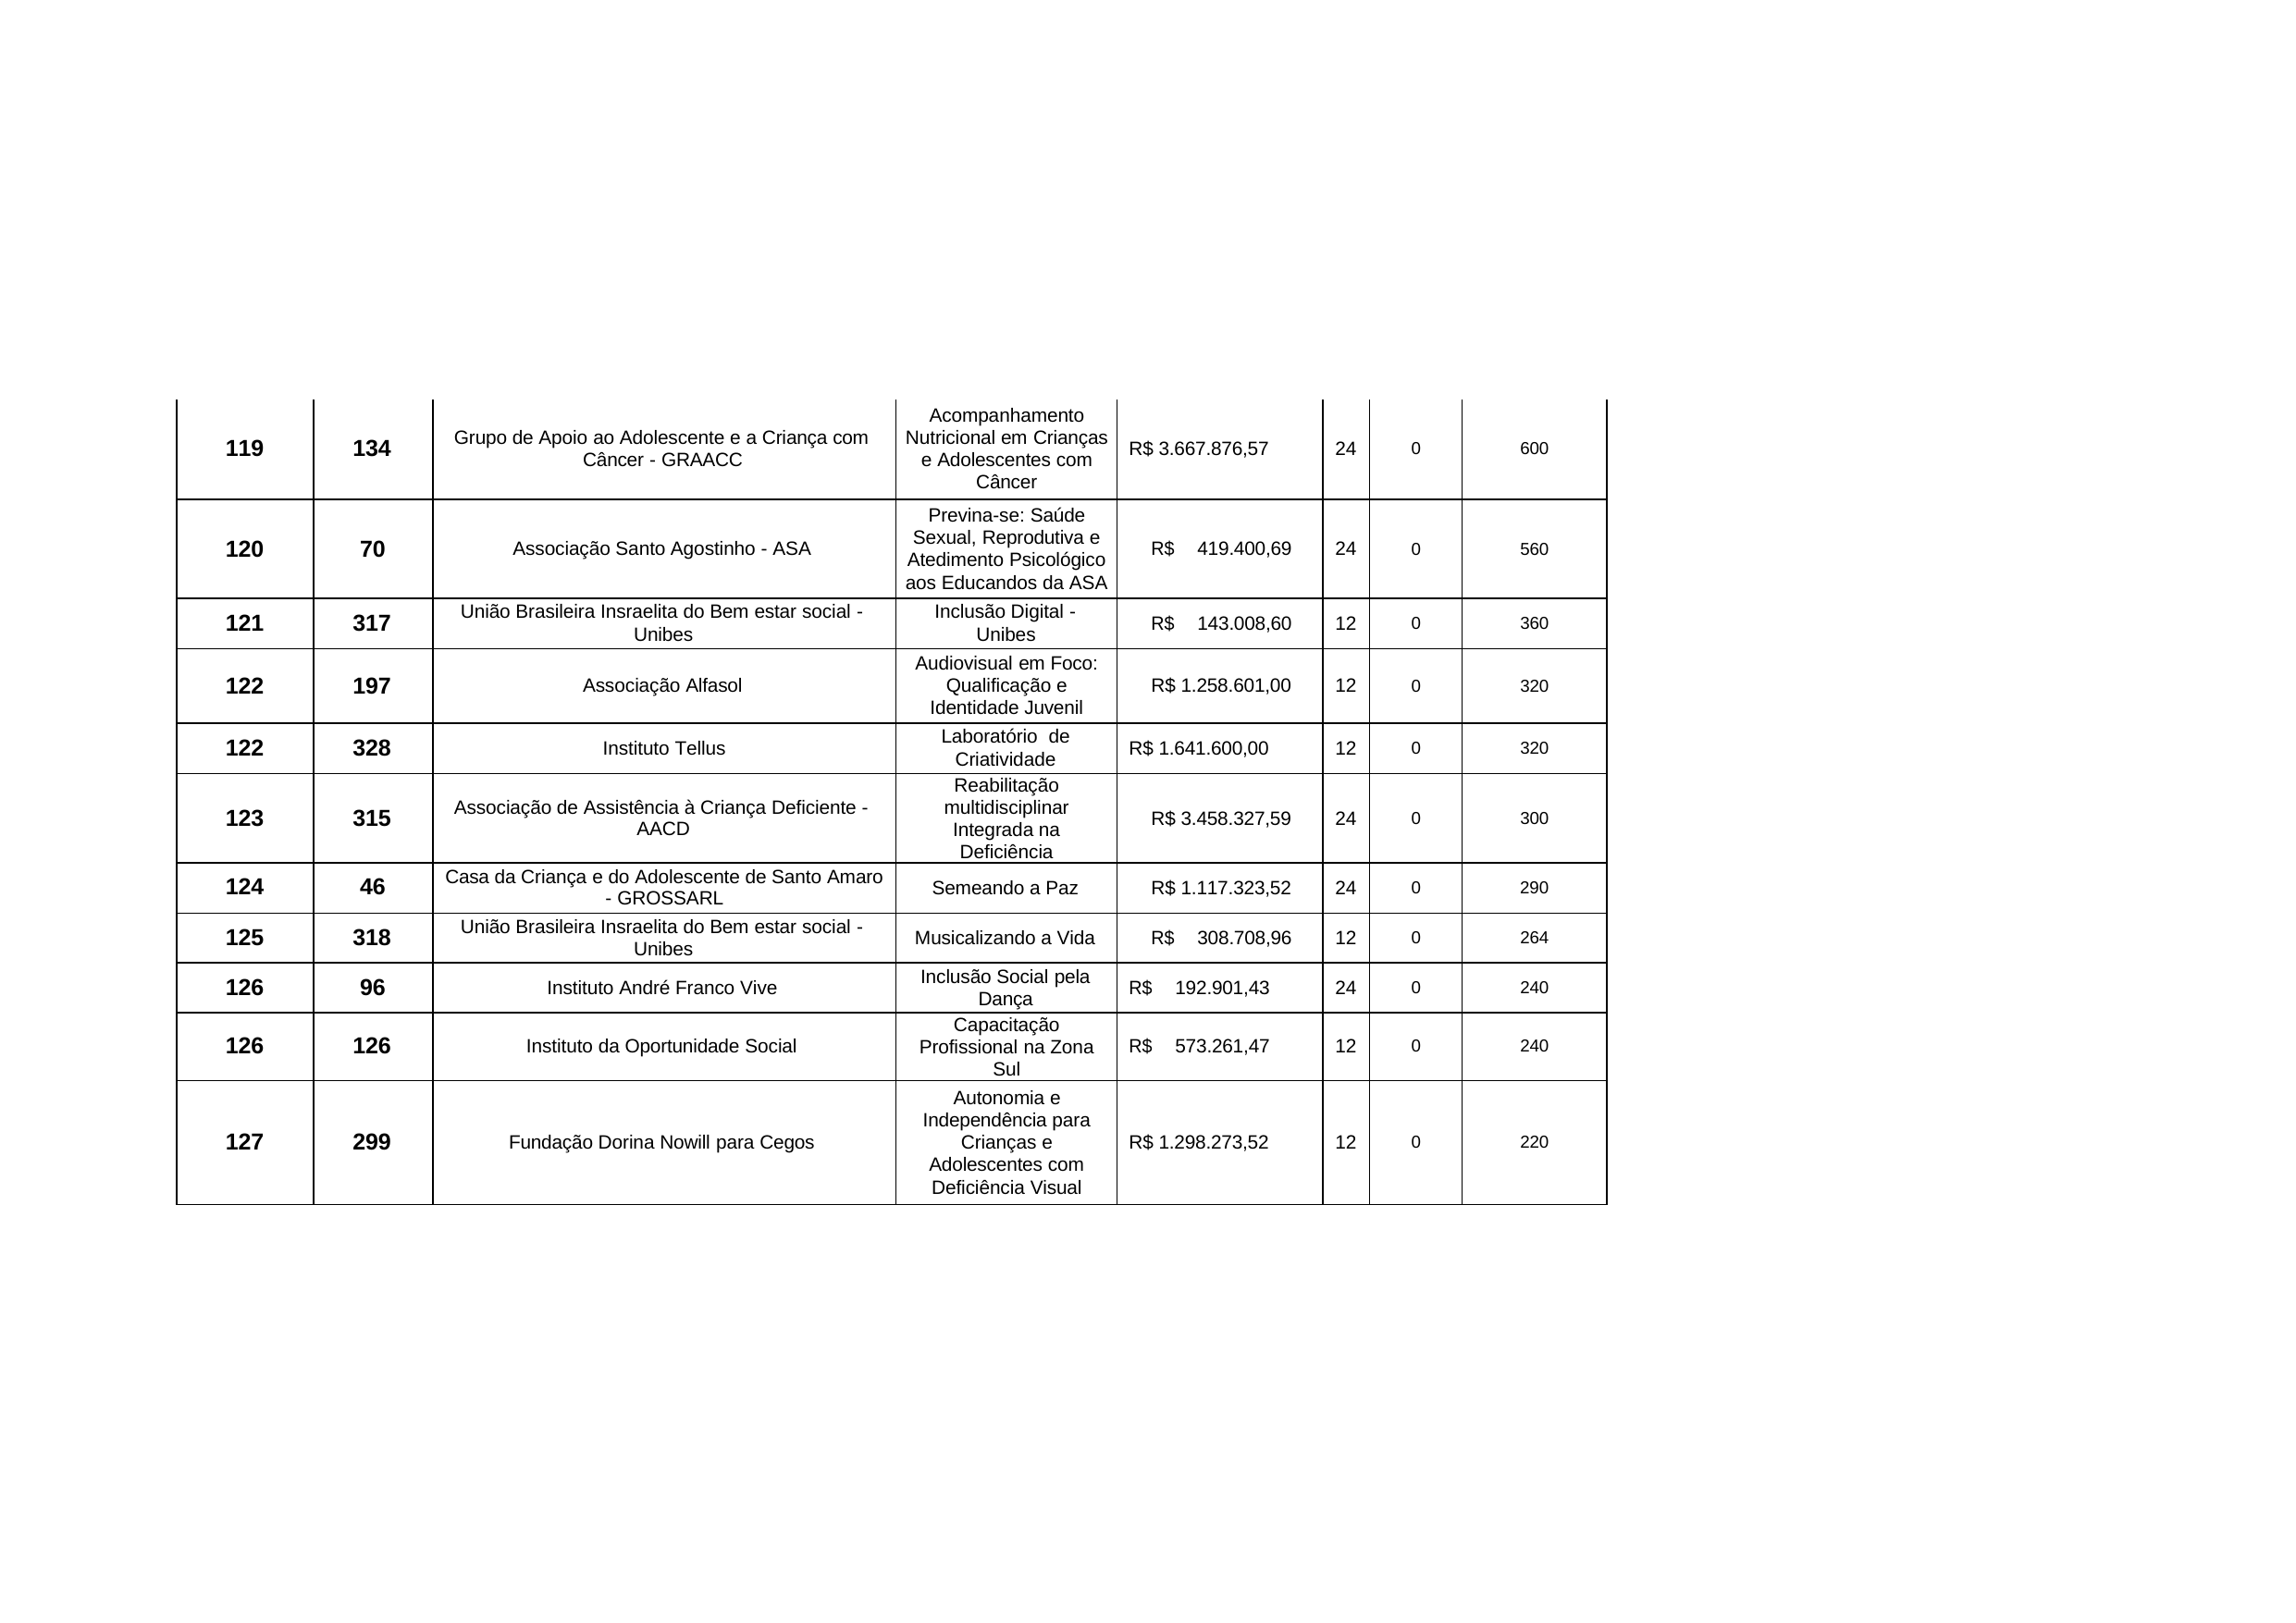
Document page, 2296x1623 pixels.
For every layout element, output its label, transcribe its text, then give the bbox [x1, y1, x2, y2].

table_cell 560 [1463, 500, 1606, 597]
table_cell 328 [315, 724, 432, 773]
table_cell 12 [1324, 724, 1369, 773]
table_cell Musicalizando a Vida [896, 914, 1117, 962]
table_cell 290 [1463, 864, 1606, 912]
table_cell Previna-se: Saúde Sexual, Reprodutiva e Atedimento Psicológico aos Educandos da ASA [896, 500, 1117, 597]
table_header Acompanhamento Nutricional em Crianças e Adolescentes com Câncer [896, 400, 1117, 498]
table_cell 0 [1370, 724, 1462, 773]
table_header Grupo de Apoio ao Adolescente e a Criança com Câncer - GRAACC [434, 400, 895, 498]
table_cell 24 [1324, 500, 1369, 597]
table_header 0 [1370, 400, 1462, 498]
table_cell 122 [178, 649, 313, 722]
table_cell 70 [315, 500, 432, 597]
table_cell 264 [1463, 914, 1606, 962]
table_cell R$ 308.708,96 [1117, 914, 1322, 962]
table_cell 320 [1463, 649, 1606, 722]
table_cell Fundação Dorina Nowill para Cegos [434, 1081, 895, 1203]
table_cell 220 [1463, 1081, 1606, 1203]
table_cell R$ 3.458.327,59 [1117, 774, 1322, 862]
table_cell 120 [178, 500, 313, 597]
table_cell Associação de Assistência à Criança Deficiente - AACD [434, 774, 895, 862]
table_header R$ 3.667.876,57 [1117, 400, 1322, 498]
table_cell 126 [178, 964, 313, 1012]
table_cell 0 [1370, 599, 1462, 648]
table_cell 125 [178, 914, 313, 962]
table_cell R$ 1.117.323,52 [1117, 864, 1322, 912]
table_cell R$ 573.261,47 [1117, 1014, 1322, 1079]
table_cell Associação Alfasol [434, 649, 895, 722]
table_cell R$ 1.641.600,00 [1117, 724, 1322, 773]
table_cell 12 [1324, 1014, 1369, 1079]
table_cell 0 [1370, 914, 1462, 962]
table_header 600 [1463, 400, 1606, 498]
table_cell União Brasileira Insraelita do Bem estar social - Unibes [434, 599, 895, 648]
table_cell 317 [315, 599, 432, 648]
table_cell 300 [1463, 774, 1606, 862]
table_cell Audiovisual em Foco: Qualificação e Identidade Juvenil [896, 649, 1117, 722]
table_cell Autonomia e Independência para Crianças e Adolescentes com Deficiência Visual [896, 1081, 1117, 1203]
table_cell 0 [1370, 1014, 1462, 1079]
table_cell Casa da Criança e do Adolescente de Santo Amaro - GROSSARL [434, 864, 895, 912]
table_cell Associação Santo Agostinho - ASA [434, 500, 895, 597]
table_cell R$ 143.008,60 [1117, 599, 1322, 648]
table_cell 46 [315, 864, 432, 912]
table_cell 0 [1370, 500, 1462, 597]
table_header 24 [1324, 400, 1369, 498]
table_cell Reabilitação multidisciplinar Integrada na Deficiência [896, 774, 1117, 862]
table_cell 318 [315, 914, 432, 962]
table_cell 360 [1463, 599, 1606, 648]
table_cell Inclusão Digital - Unibes [896, 599, 1117, 648]
table_cell 0 [1370, 774, 1462, 862]
table_cell Instituto Tellus [434, 724, 895, 773]
table_header 119 [178, 400, 313, 498]
table_cell 240 [1463, 964, 1606, 1012]
table_cell R$ 1.258.601,00 [1117, 649, 1322, 722]
table_cell 126 [178, 1014, 313, 1079]
table_cell 24 [1324, 864, 1369, 912]
table_cell 197 [315, 649, 432, 722]
table_cell R$ 192.901,43 [1117, 964, 1322, 1012]
table_cell R$ 419.400,69 [1117, 500, 1322, 597]
table_cell 0 [1370, 964, 1462, 1012]
table_cell Semeando a Paz [896, 864, 1117, 912]
table_header 134 [315, 400, 432, 498]
table_cell R$ 1.298.273,52 [1117, 1081, 1322, 1203]
table_cell 12 [1324, 649, 1369, 722]
table_cell 123 [178, 774, 313, 862]
table_cell 122 [178, 724, 313, 773]
table_cell 240 [1463, 1014, 1606, 1079]
table_cell 126 [315, 1014, 432, 1079]
table_cell 320 [1463, 724, 1606, 773]
table_cell 24 [1324, 774, 1369, 862]
table_cell 0 [1370, 864, 1462, 912]
table_cell Instituto André Franco Vive [434, 964, 895, 1012]
table_cell 96 [315, 964, 432, 1012]
table_cell 12 [1324, 914, 1369, 962]
table_cell Inclusão Social pela Dança [896, 964, 1117, 1012]
table_cell 299 [315, 1081, 432, 1203]
table_cell Laboratório de Criatividade [896, 724, 1117, 773]
table_cell Instituto da Oportunidade Social [434, 1014, 895, 1079]
table_cell 12 [1324, 599, 1369, 648]
table_cell Capacitação Profissional na Zona Sul [896, 1014, 1117, 1079]
table_cell 24 [1324, 964, 1369, 1012]
table_cell 121 [178, 599, 313, 648]
table_cell 0 [1370, 1081, 1462, 1203]
table_cell 315 [315, 774, 432, 862]
table_cell 127 [178, 1081, 313, 1203]
table_cell 124 [178, 864, 313, 912]
table_cell 0 [1370, 649, 1462, 722]
table_cell 12 [1324, 1081, 1369, 1203]
table_cell União Brasileira Insraelita do Bem estar social - Unibes [434, 914, 895, 962]
